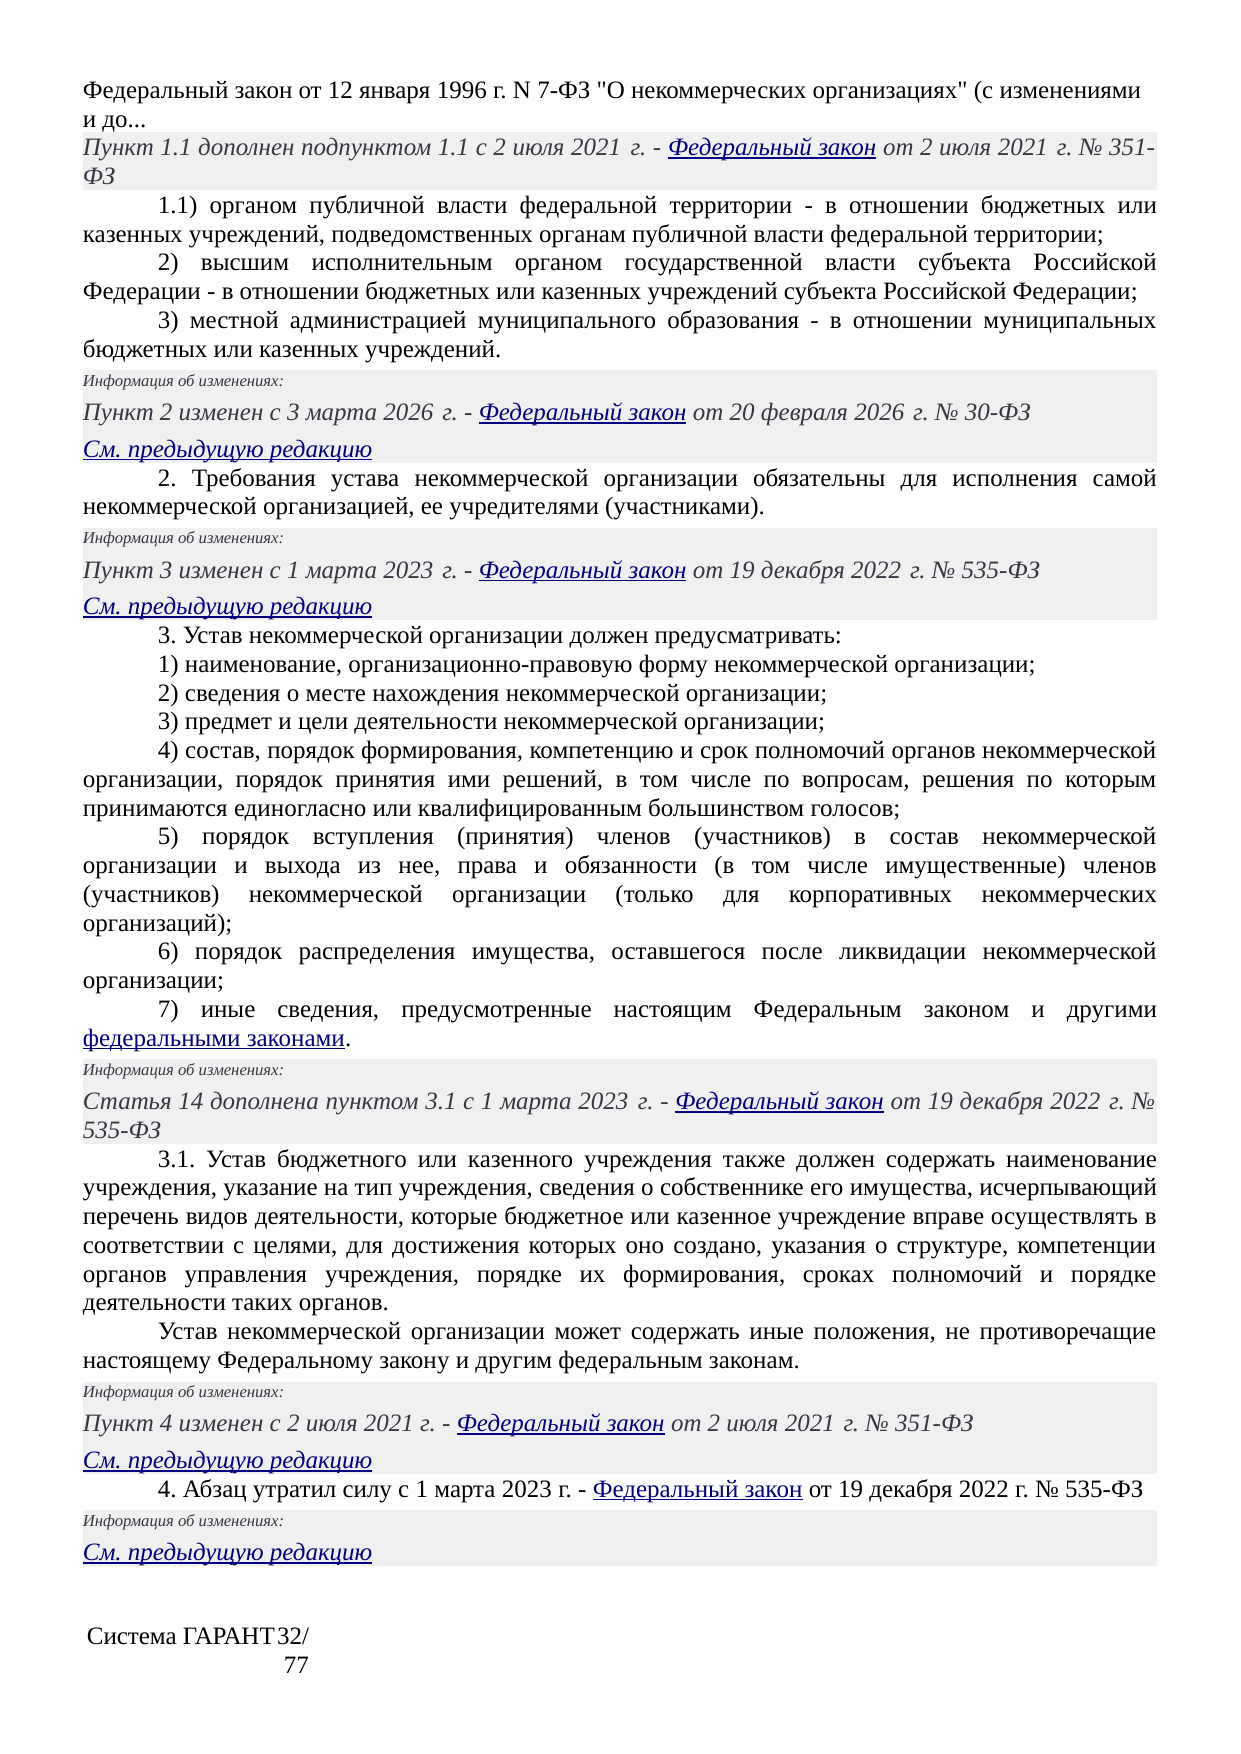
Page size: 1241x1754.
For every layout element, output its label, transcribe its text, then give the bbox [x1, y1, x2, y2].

text 2. Требования устава некоммерческой организации обязательны для исполнения самой некоммерческой организацией, ее учредителями (участниками). [83, 463, 1157, 520]
text Информация об изменениях: [286, 370, 1157, 389]
text 4. Абзац утратил силу с 1 марта 2023 г. - Федеральный закон от 19 декабря 2022 г. № 535-ФЗ [83, 1474, 1157, 1503]
text 5) порядок вступления (принятия) членов (участников) в состав некоммерческой организации и выхода из нее, права и обязанности (в том числе имущественные) членов (участников) некоммерческой организации (только для корпоративных некоммерческих организаций); [83, 821, 1157, 936]
text Пункт 4 изменен с 2 июля 2021 г. - Федеральный закон от 2 июля 2021 г. № 351-ФЗ [83, 1408, 1157, 1437]
text 1) наименование, организационно-правовую форму некоммерческой организации; [83, 649, 1157, 678]
text 3) местной администрацией муниципального образования - в отношении муниципальных бюджетных или казенных учреждений. [83, 305, 1157, 362]
text Информация об изменениях: [286, 1382, 1157, 1401]
text Информация об изменениях: [286, 1510, 1157, 1529]
text Пункт 3 изменен с 1 марта 2023 г. - Федеральный закон от 19 декабря 2022 г. № 535-ФЗ [1042, 555, 1157, 584]
text 1.1) органом публичной власти федеральной территории - в отношении бюджетных или казенных учреждений, подведомственных органам публичной власти федеральной территории; [83, 190, 1157, 247]
text 2) высшим исполнительным органом государственной власти субъекта Российской Федерации - в отношении бюджетных или казенных учреждений субъекта Российской Федерации; [83, 247, 1157, 305]
text См. предыдущую редакцию [83, 1537, 1157, 1566]
text 3) предмет и цели деятельности некоммерческой организации; [83, 706, 1157, 735]
text 7) иные сведения, предусмотренные настоящим Федеральным законом и другими федеральными законами. [83, 994, 1157, 1051]
text См. предыдущую редакцию [374, 1445, 1157, 1474]
text 4) состав, порядок формирования, компетенцию и срок полномочий органов некоммерческой организации, порядок принятия ими решений, в том числе по вопросам, решения по которым принимаются единогласно или квалифицированным большинством голосов; [83, 735, 1157, 821]
text 3. Устав некоммерческой организации должен предусматривать: [83, 620, 1157, 649]
text 2) сведения о месте нахождения некоммерческой организации; [83, 678, 1157, 706]
text См. предыдущую редакцию [374, 434, 1157, 463]
text Пункт 1.1 дополнен подпунктом 1.1 с 2 июля 2021 г. - Федеральный закон от 2 июля 2021 г. № 351-ФЗ [118, 161, 1157, 190]
text Пункт 2 изменен с 3 марта 2026 г. - Федеральный закон от 20 февраля 2026 г. № 30-ФЗ [1033, 397, 1157, 426]
text Информация об изменениях: [286, 1059, 1157, 1078]
text 3.1. Устав бюджетного или казенного учреждения также должен содержать наименование учреждения, указание на тип учреждения, сведения о собственнике его имущества, исчерпывающий перечень видов деятельности, которые бюджетное или казенное учреждение вправе осуществлять в соответствии с целями, для достижения которых оно создано, указания о структуре, компетенции органов управления учреждения, порядке их формирования, сроках полномочий и порядке деятельности таких органов. [83, 1144, 1157, 1316]
text Устав некоммерческой организации может содержать иные положения, не противоречащие настоящему Федеральному закону и другим федеральным законам. [83, 1316, 1157, 1374]
text Статья 14 дополнена пунктом 3.1 с 1 марта 2023 г. - Федеральный закон от 19 декабря 2022 г. № 535-ФЗ [163, 1115, 1157, 1144]
text Информация об изменениях: [286, 528, 1157, 547]
text См. предыдущую редакцию [374, 591, 1157, 620]
text 6) порядок распределения имущества, оставшегося после ликвидации некоммерческой организации; [83, 936, 1157, 994]
